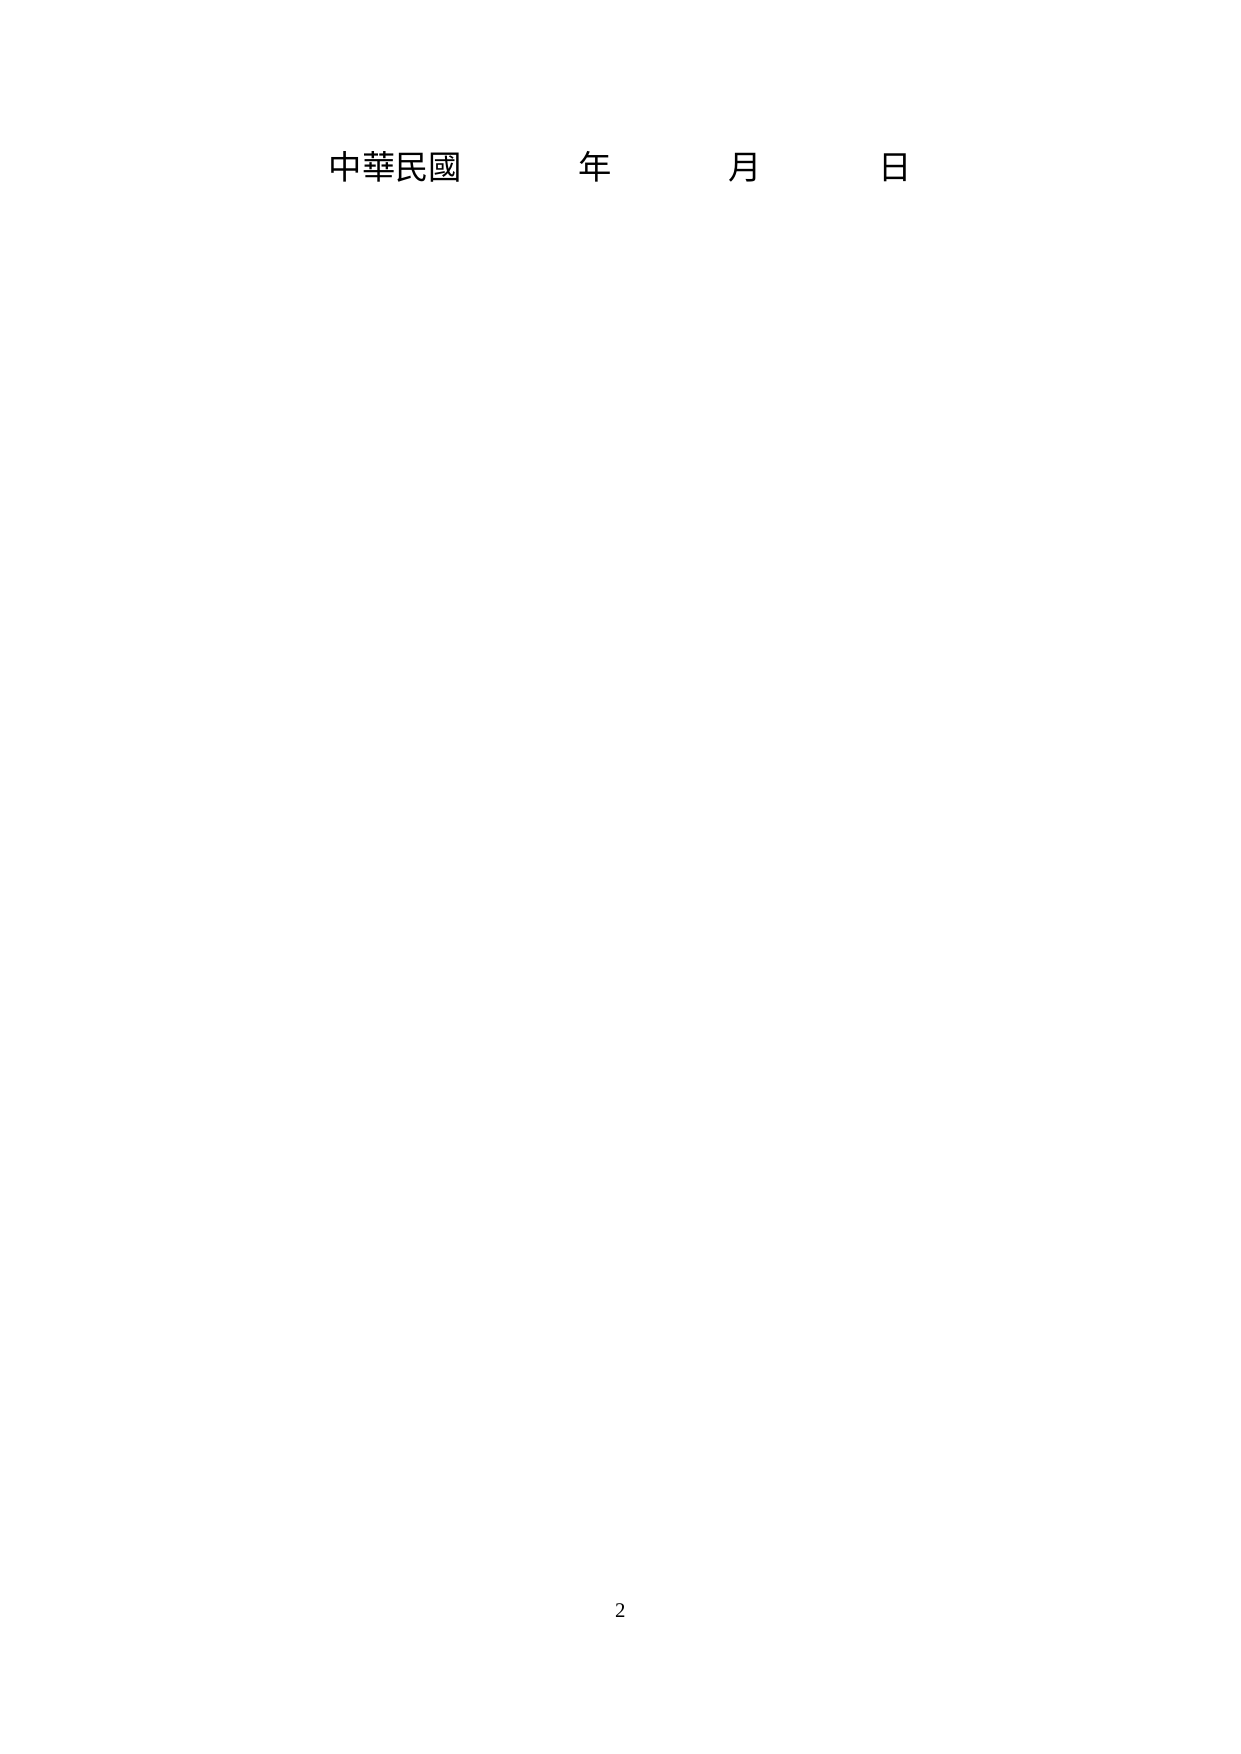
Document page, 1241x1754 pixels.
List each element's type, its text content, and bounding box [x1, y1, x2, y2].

text 中華民國 年 月 日 [118, 141, 1122, 189]
